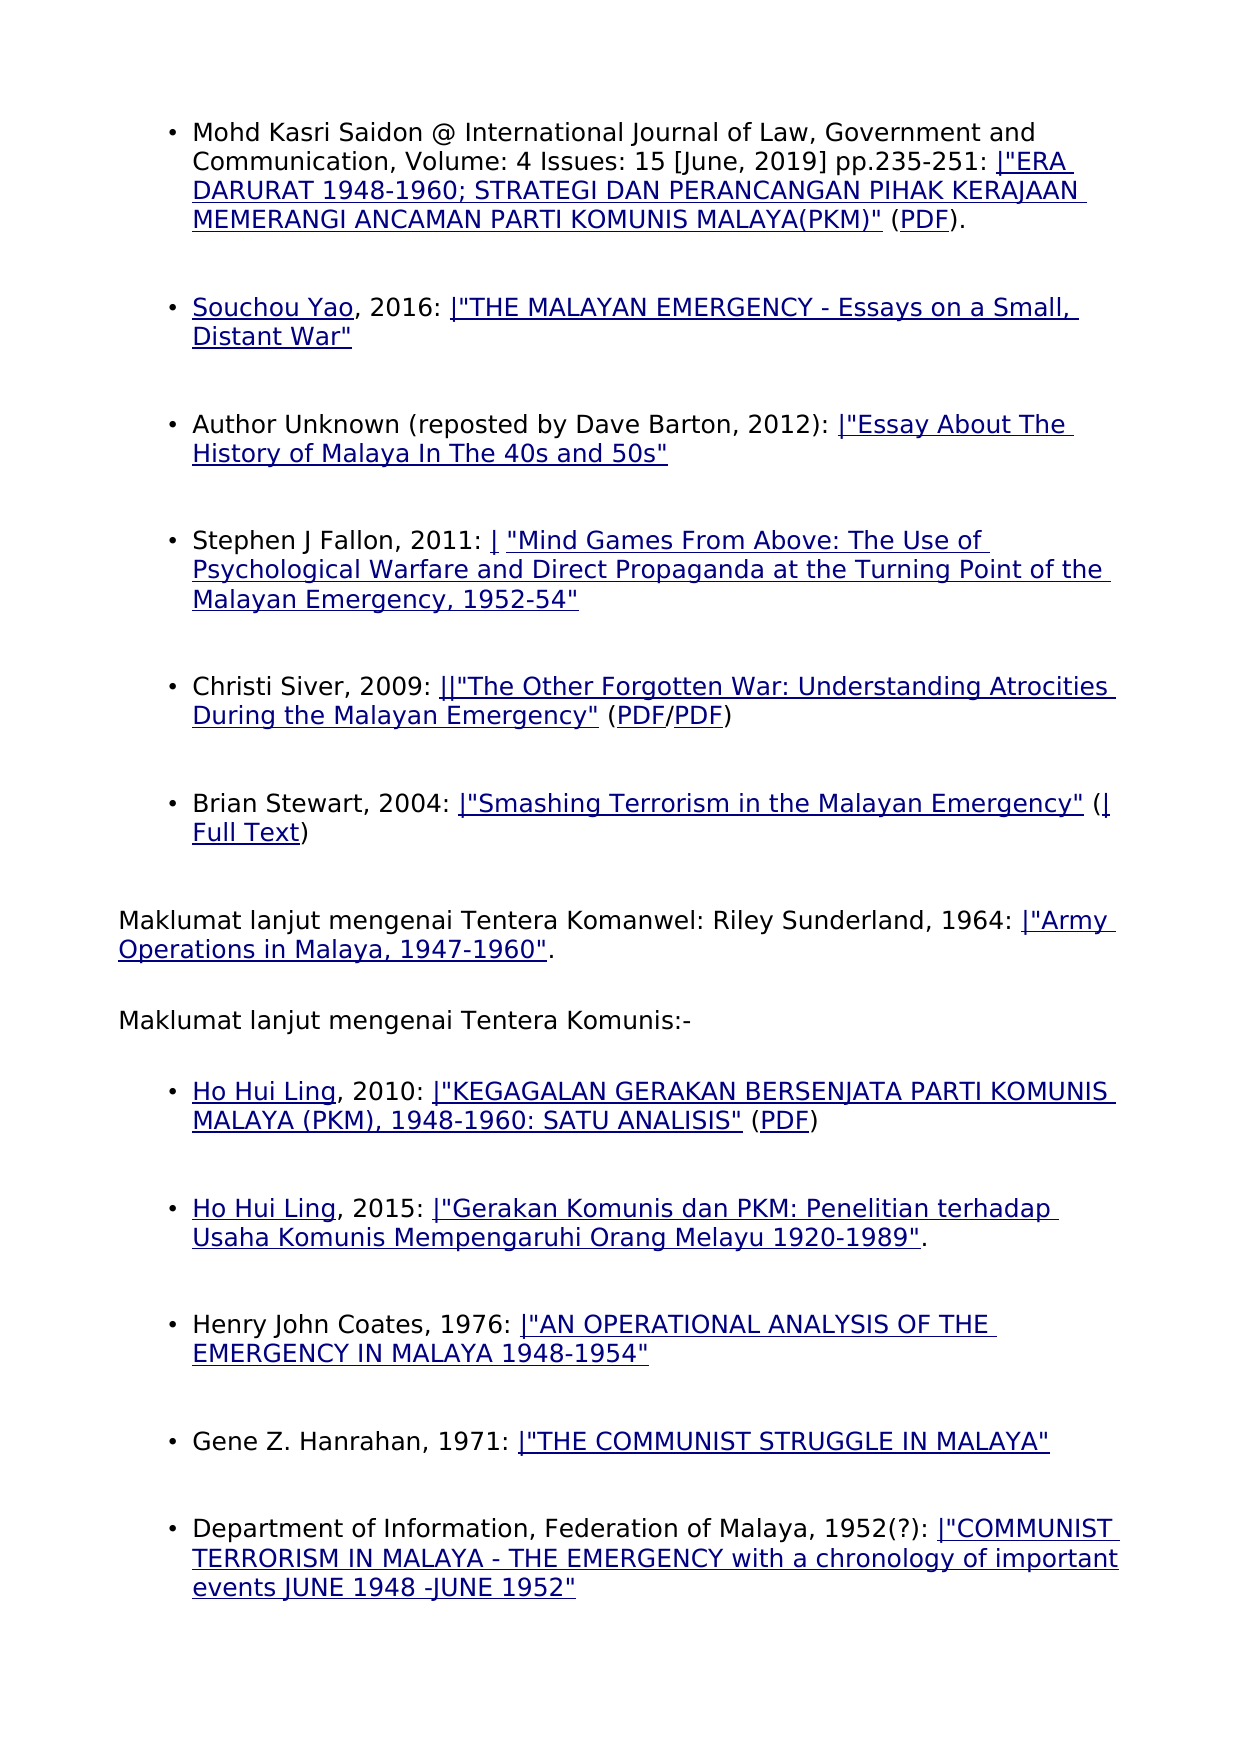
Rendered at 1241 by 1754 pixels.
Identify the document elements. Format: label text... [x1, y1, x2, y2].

text Maklumat lanjut mengenai Tentera Komanwel: Riley Sunderland, 1964: |"Army Operations in Malaya, 1947-1960". [118, 906, 1122, 993]
list Department of Information, Federation of Malaya, 1952(?): |"COMMUNIST TERRORISM IN MALAYA - THE EMERGENCY with a chronology of important events JUNE 1948 -JUNE 1952" [177, 1514, 1122, 1602]
list Brian Stewart, 2004: |"Smashing Terrorism in the Malayan Emergency" (|Full Text) [177, 789, 1122, 876]
list Author Unknown (reposted by Dave Barton, 2012): |"Essay About The History of Malaya In The 40s and 50s" [177, 410, 1122, 526]
list Gene Z. Hanrahan, 1971: |"THE COMMUNIST STRUGGLE IN MALAYA" [177, 1427, 1122, 1514]
list Christi Siver, 2009: ||"The Other Forgotten War: Understanding Atrocities During the Malayan Emergency" (PDF/PDF) [177, 672, 1122, 789]
list Stephen J Fallon, 2011: | "Mind Games From Above: The Use of Psychological Warfare and Direct Propaganda at the Turning Point of the Malayan Emergency, 1952-54" [177, 526, 1122, 672]
list Henry John Coates, 1976: |"AN OPERATIONAL ANALYSIS OF THE EMERGENCY IN MALAYA 1948-1954" [177, 1310, 1122, 1427]
text Maklumat lanjut mengenai Tentera Komunis:- [118, 1006, 1122, 1035]
list Souchou Yao, 2016: |"THE MALAYAN EMERGENCY - Essays on a Small, Distant War" [177, 293, 1122, 410]
list Mohd Kasri Saidon @ International Journal of Law, Government and Communication, Volume: 4 Issues: 15 [June, 2019] pp.235-251: |"ERA DARURAT 1948-1960; STRATEGI DAN PERANCANGAN PIHAK KERAJAAN MEMERANGI ANCAMAN PARTI KOMUNIS MALAYA(PKM)" (PDF). [177, 118, 1122, 293]
list Ho Hui Ling, 2010: |"KEGAGALAN GERAKAN BERSENJATA PARTI KOMUNIS MALAYA (PKM), 1948-1960: SATU ANALISIS" (PDF) [177, 1077, 1122, 1194]
list Ho Hui Ling, 2015: |"Gerakan Komunis dan PKM: Penelitian terhadap Usaha Komunis Mempengaruhi Orang Melayu 1920-1989". [177, 1194, 1122, 1310]
